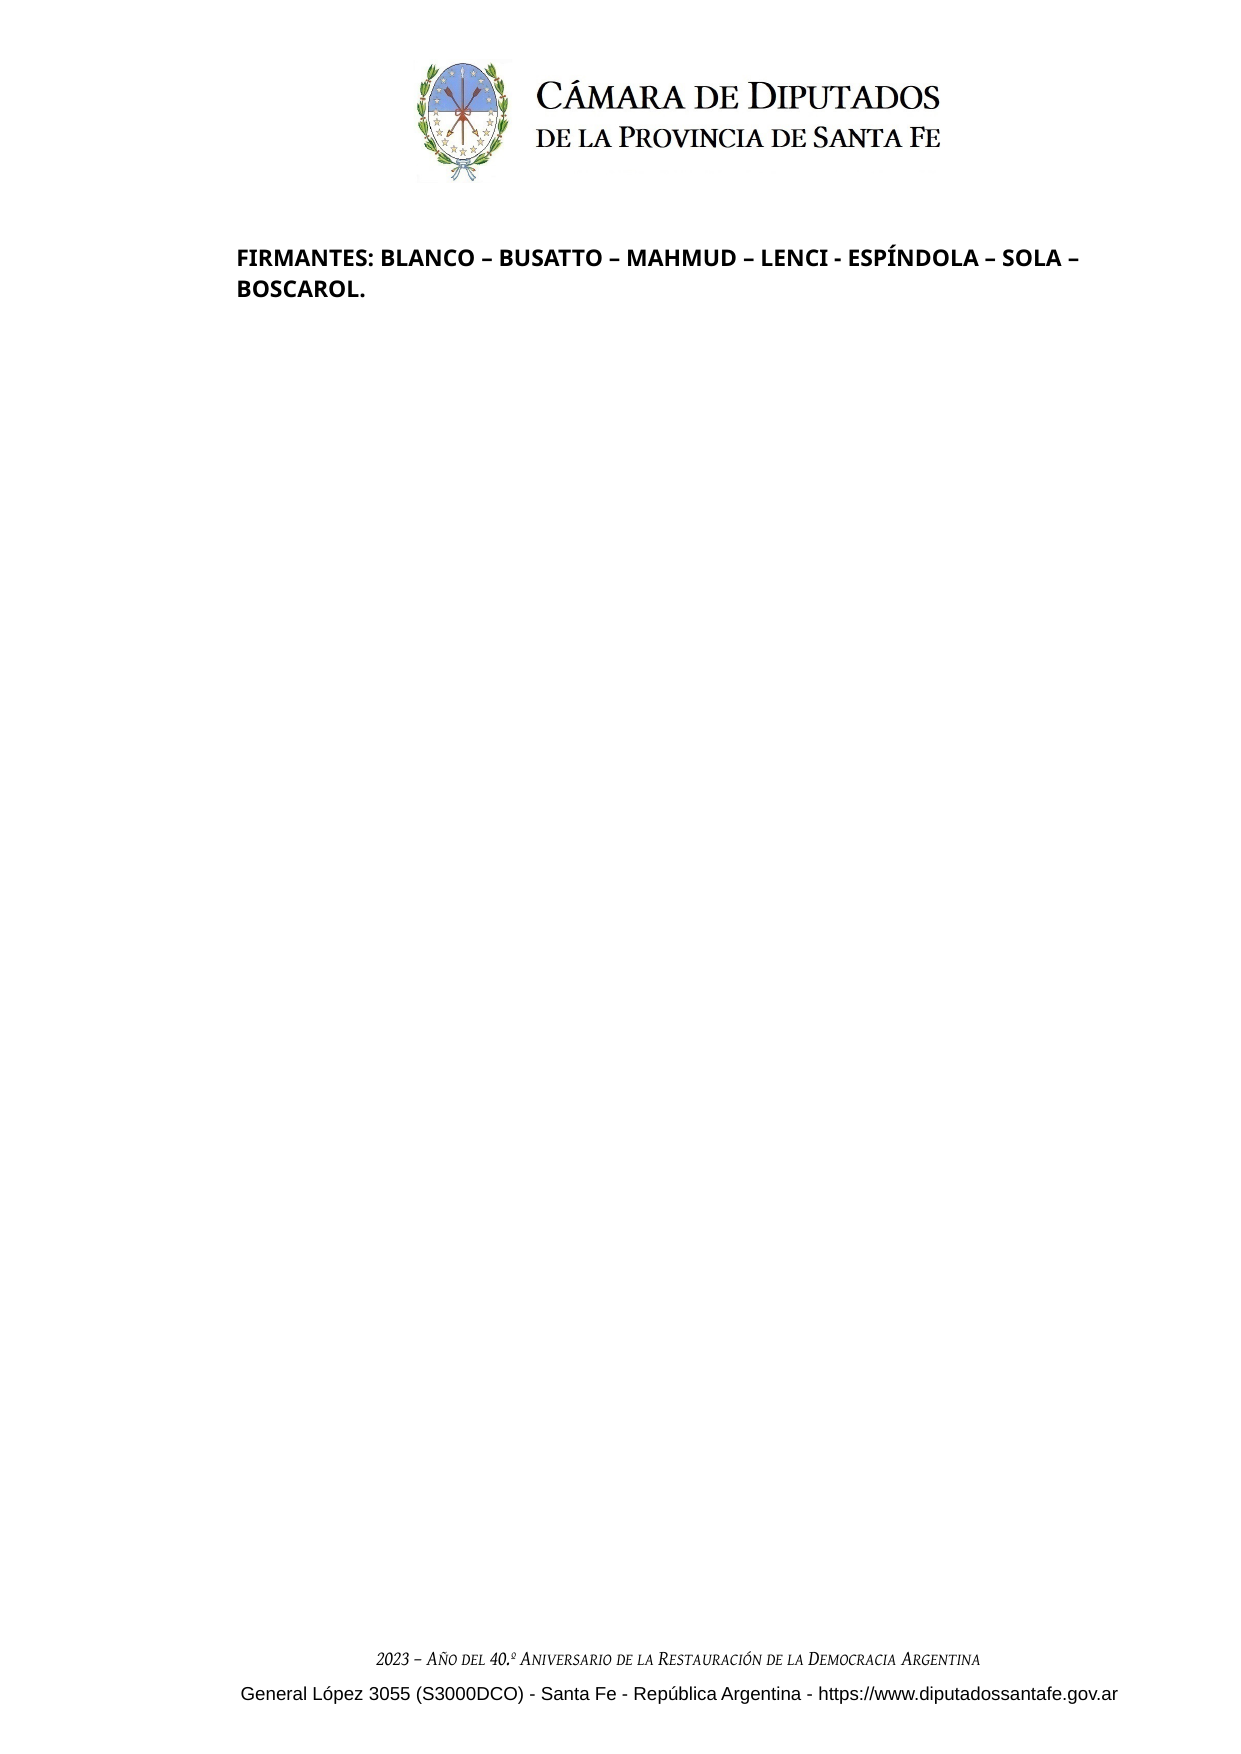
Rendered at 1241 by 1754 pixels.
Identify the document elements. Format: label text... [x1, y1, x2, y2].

text FIRMANTES: BLANCO – BUSATTO – MAHMUD – LENCI - ESPÍNDOLA – SOLA – BOSCAROL. [236, 242, 1122, 305]
picture [413, 59, 945, 183]
